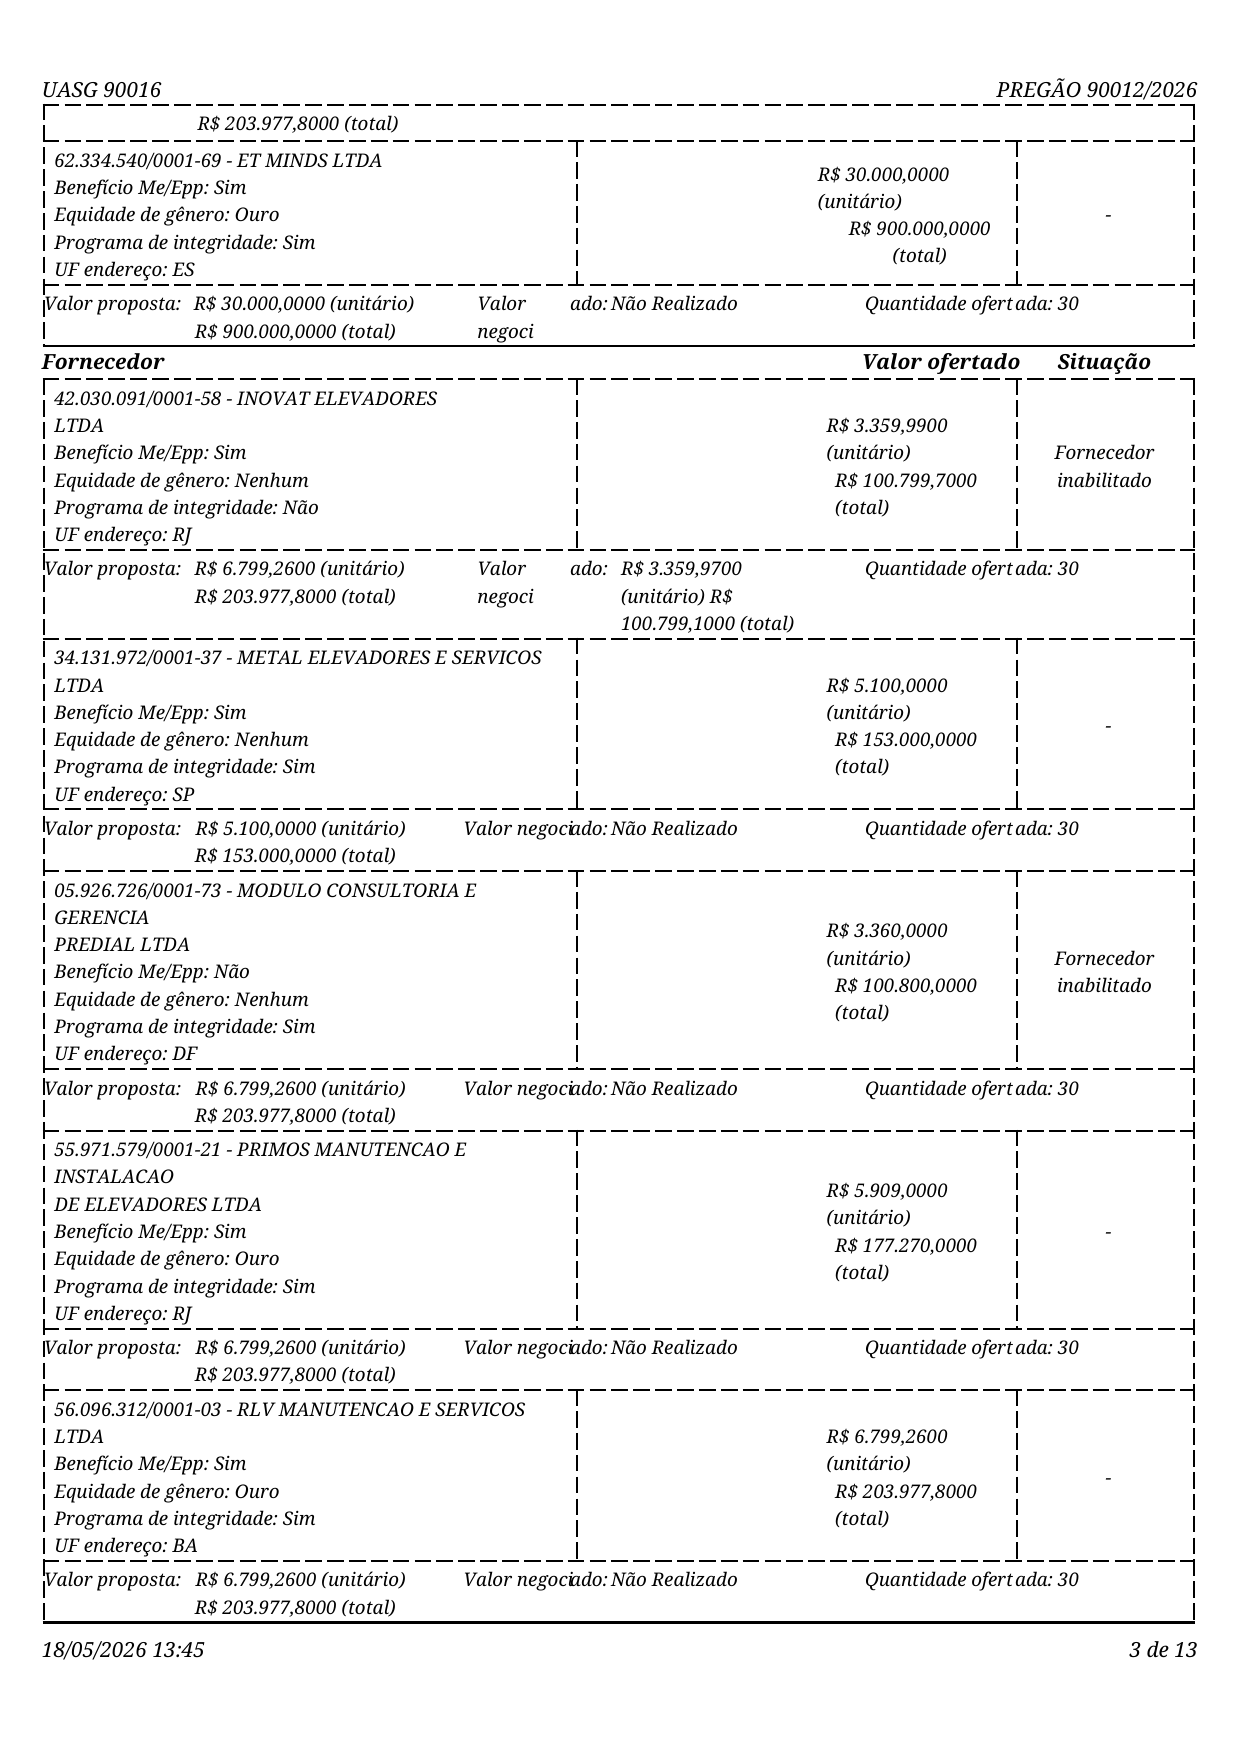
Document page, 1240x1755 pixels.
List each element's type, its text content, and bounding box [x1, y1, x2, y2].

table_cell Valor proposta: R$ 6.799,2600 (unitário) Valor negoci R$ 203.977,8000 (total) [44, 1560, 577, 1621]
table_cell [577, 1130, 826, 1327]
table_cell Quantidade ofert [826, 1560, 1017, 1621]
table_cell ado: Não Realizado [577, 284, 818, 345]
table_header [477, 378, 577, 549]
table_cell 55.971.579/0001-21 - PRIMOS MANUTENCAO E INSTALACAO DE ELEVADORES LTDA Benefício Me/Epp: Sim Equidade de gênero: Ouro Programa de integridade: Sim UF endereço: RJ [44, 1130, 577, 1327]
table_cell R$ 5.909,0000 (unitário) R$ 177.270,0000 (total) [826, 1130, 1017, 1327]
table_cell ado: R$ 3.359,9700 (unitário) R$ 100.799,1000 (total) [577, 549, 826, 638]
table_cell Valor proposta: R$ 6.799,2600 (unitário) R$ 203.977,8000 (total) [44, 549, 477, 638]
table_header [577, 378, 826, 549]
table_cell R$ 3.360,0000 (unitário) R$ 100.800,0000 (total) [826, 870, 1017, 1068]
table_cell ada: 30 [1017, 1068, 1194, 1129]
table_cell [1101, 1560, 1194, 1621]
table_cell - [1101, 1389, 1194, 1560]
table_header 42.030.091/0001-58 - INOVAT ELEVADORES LTDA Benefício Me/Epp: Sim Equidade de gênero: Nenhum Programa de integridade: Não UF endereço: RJ [44, 378, 477, 549]
table_cell ado: Não Realizado [577, 104, 818, 140]
table_cell Fornecedor inabilitado [1017, 870, 1194, 1068]
table_cell 34.131.972/0001-37 - METAL ELEVADORES E SERVICOS LTDA Benefício Me/Epp: Sim Equidade de gênero: Nenhum Programa de integridade: Sim UF endereço: SP [44, 638, 577, 808]
table_cell Quantidade ofert [826, 1068, 1017, 1129]
table_cell ada: 30 [1017, 284, 1101, 345]
table_cell R$ 30.000,0000 (unitário) R$ 900.000,0000 (total) [818, 140, 1017, 284]
table_cell Quantidade ofert [826, 1328, 1017, 1389]
table_cell ado: Não Realizado [577, 1560, 826, 1621]
table_cell Valor negoci [477, 549, 577, 638]
table_cell Quantidade ofert [818, 284, 1017, 345]
table_cell R$ 5.100,0000 (unitário) R$ 153.000,0000 (total) [826, 638, 1017, 808]
table_cell Valor proposta: R$ 6.799,2600 (unitário) Valor negoci R$ 203.977,8000 (total) [44, 104, 577, 140]
table_cell ada: 30 [1017, 1560, 1101, 1621]
table_cell [577, 1389, 826, 1560]
table_cell [577, 638, 826, 808]
table_cell ado: Não Realizado [577, 1328, 826, 1389]
text Fornecedor Valor ofertado Situação [42, 347, 1200, 376]
table_cell - [1101, 140, 1194, 284]
table_cell [818, 104, 1194, 140]
table_cell Valor negoci [477, 284, 577, 345]
table_cell [1017, 1130, 1101, 1327]
table_cell Valor proposta: R$ 6.799,2600 (unitário) Valor negoci R$ 203.977,8000 (total) [44, 1328, 577, 1389]
table_cell R$ 6.799,2600 (unitário) R$ 203.977,8000 (total) [826, 1389, 1017, 1560]
table_cell - [1101, 638, 1194, 808]
table_cell Quantidade ofert [826, 808, 1017, 870]
table_cell Valor proposta: R$ 30.000,0000 (unitário) R$ 900.000,0000 (total) [44, 284, 477, 345]
table_cell [1017, 638, 1101, 808]
table_cell [577, 140, 818, 284]
table_cell [477, 140, 577, 284]
table_cell ada: 30 [1017, 549, 1194, 638]
table_cell Valor proposta: R$ 5.100,0000 (unitário) Valor negoci R$ 153.000,0000 (total) [44, 808, 577, 870]
table_cell [1017, 140, 1101, 284]
table_cell 62.334.540/0001-69 - ET MINDS LTDA Benefício Me/Epp: Sim Equidade de gênero: Ouro Programa de integridade: Sim UF endereço: ES [44, 140, 477, 284]
table_cell Valor proposta: R$ 6.799,2600 (unitário) Valor negoci R$ 203.977,8000 (total) [44, 1068, 577, 1129]
table_cell ado: Não Realizado [577, 1068, 826, 1129]
table_cell [1101, 808, 1194, 870]
table_cell ada: 30 [1017, 1328, 1101, 1389]
table_cell 05.926.726/0001-73 - MODULO CONSULTORIA E GERENCIA PREDIAL LTDA Benefício Me/Epp: Não Equidade de gênero: Nenhum Programa de integridade: Sim UF endereço: DF [44, 870, 577, 1068]
table_cell Quantidade ofert [826, 549, 1017, 638]
table_cell - [1101, 1130, 1194, 1327]
table_cell ado: Não Realizado [577, 808, 826, 870]
table_header Fornecedor inabilitado [1017, 378, 1194, 549]
table_cell 56.096.312/0001-03 - RLV MANUTENCAO E SERVICOS LTDA Benefício Me/Epp: Sim Equidade de gênero: Ouro Programa de integridade: Sim UF endereço: BA [44, 1389, 577, 1560]
table_cell [1101, 284, 1194, 345]
table_cell [577, 870, 826, 1068]
table_cell [1101, 1328, 1194, 1389]
table_cell ada: 30 [1017, 808, 1101, 870]
table_header R$ 3.359,9900 (unitário) R$ 100.799,7000 (total) [826, 378, 1017, 549]
table_cell [1017, 1389, 1101, 1560]
